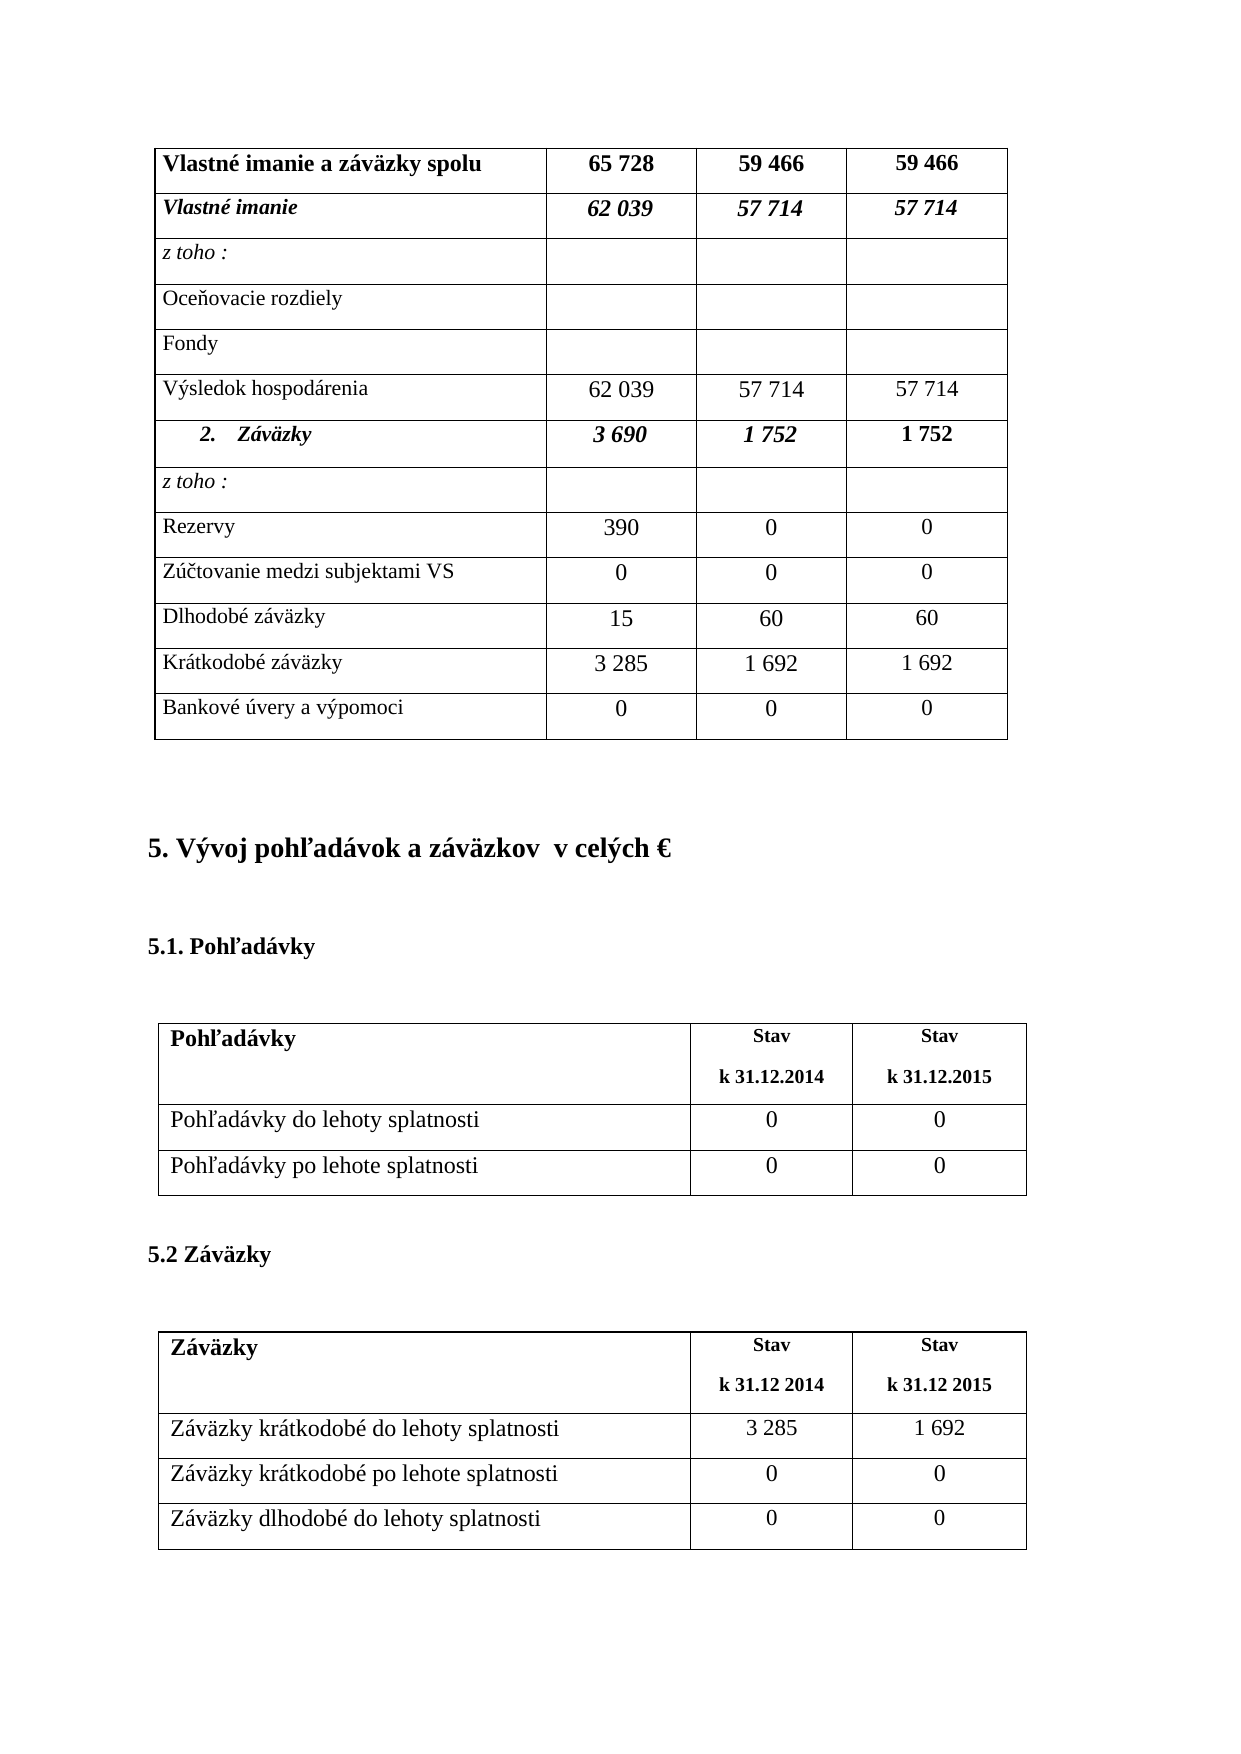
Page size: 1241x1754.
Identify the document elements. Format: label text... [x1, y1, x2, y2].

table_cell 57 714 [847, 194, 1007, 238]
table_cell Oceňovacie rozdiely [156, 285, 546, 329]
table_cell Záväzky [156, 421, 546, 467]
table_cell 0 [691, 1459, 852, 1503]
table_cell [847, 285, 1007, 329]
table_cell Bankové úvery a výpomoci [156, 694, 546, 738]
table_cell Rezervy [156, 513, 546, 557]
table_cell 0 [853, 1504, 1026, 1548]
table_cell [547, 330, 696, 374]
table_cell 59 466 [847, 149, 1007, 193]
table_cell 3 690 [547, 421, 696, 467]
table_cell 0 [847, 513, 1007, 557]
table_cell [547, 468, 696, 512]
table_cell [847, 239, 1007, 283]
table_cell 15 [547, 604, 696, 648]
table_cell 0 [547, 694, 696, 738]
table_cell 57 714 [697, 375, 846, 419]
table_header Stav k 31.12 2014 [691, 1333, 852, 1412]
table_cell 0 [853, 1459, 1026, 1503]
table_header Stav k 31.12.2015 [853, 1024, 1026, 1104]
table_cell Vlastné imanie a záväzky spolu [156, 149, 546, 193]
table_cell 0 [847, 558, 1007, 602]
table_cell 62 039 [547, 375, 696, 419]
table_cell Záväzky dlhodobé do lehoty splatnosti [159, 1504, 690, 1548]
table_cell 0 [547, 558, 696, 602]
table_cell Pohľadávky do lehoty splatnosti [159, 1105, 690, 1149]
table_cell 1 752 [847, 421, 1007, 467]
table_cell Záväzky krátkodobé po lehote splatnosti [159, 1459, 690, 1503]
table_cell [697, 239, 846, 283]
table_cell 59 466 [697, 149, 846, 193]
table_cell 0 [697, 558, 846, 602]
table_cell [697, 330, 846, 374]
table_cell [697, 468, 846, 512]
table_cell 0 [697, 513, 846, 557]
table_cell [697, 285, 846, 329]
text 5. Vývoj pohľadávok a záväzkov v celých € [148, 831, 1093, 863]
table_cell Krátkodobé záväzky [156, 649, 546, 693]
text 5.2 Záväzky [148, 1240, 1093, 1268]
table_cell Výsledok hospodárenia [156, 375, 546, 419]
table_header Stav k 31.12 2015 [853, 1333, 1026, 1412]
table_cell 60 [697, 604, 846, 648]
table_cell 0 [691, 1504, 852, 1548]
table_cell 65 728 [547, 149, 696, 193]
table_cell 0 [691, 1105, 852, 1149]
table_cell [847, 468, 1007, 512]
table_cell [547, 285, 696, 329]
table_cell 0 [853, 1105, 1026, 1149]
table_cell Pohľadávky po lehote splatnosti [159, 1151, 690, 1195]
table_cell Dlhodobé záväzky [156, 604, 546, 648]
table_cell Vlastné imanie [156, 194, 546, 238]
table_cell 1 692 [697, 649, 846, 693]
table_cell [847, 330, 1007, 374]
table_cell Zúčtovanie medzi subjektami VS [156, 558, 546, 602]
table_cell 1 692 [847, 649, 1007, 693]
table_header Pohľadávky [159, 1024, 690, 1104]
table_cell 57 714 [847, 375, 1007, 419]
table_cell 1 692 [853, 1414, 1026, 1458]
table_cell 60 [847, 604, 1007, 648]
table_cell z toho : [156, 468, 546, 512]
table_cell 0 [853, 1151, 1026, 1195]
table_cell 0 [847, 694, 1007, 738]
table_header Záväzky [159, 1333, 690, 1412]
table_header Stav k 31.12.2014 [691, 1024, 852, 1104]
table_cell 1 752 [697, 421, 846, 467]
text 5.1. Pohľadávky [148, 932, 1093, 959]
table_cell 62 039 [547, 194, 696, 238]
table_cell Fondy [156, 330, 546, 374]
table_cell Záväzky krátkodobé do lehoty splatnosti [159, 1414, 690, 1458]
table_cell 57 714 [697, 194, 846, 238]
table_cell 3 285 [691, 1414, 852, 1458]
table_cell z toho : [156, 239, 546, 283]
table_cell 390 [547, 513, 696, 557]
table_cell [547, 239, 696, 283]
table_cell 0 [697, 694, 846, 738]
table_cell 0 [691, 1151, 852, 1195]
table_cell 3 285 [547, 649, 696, 693]
